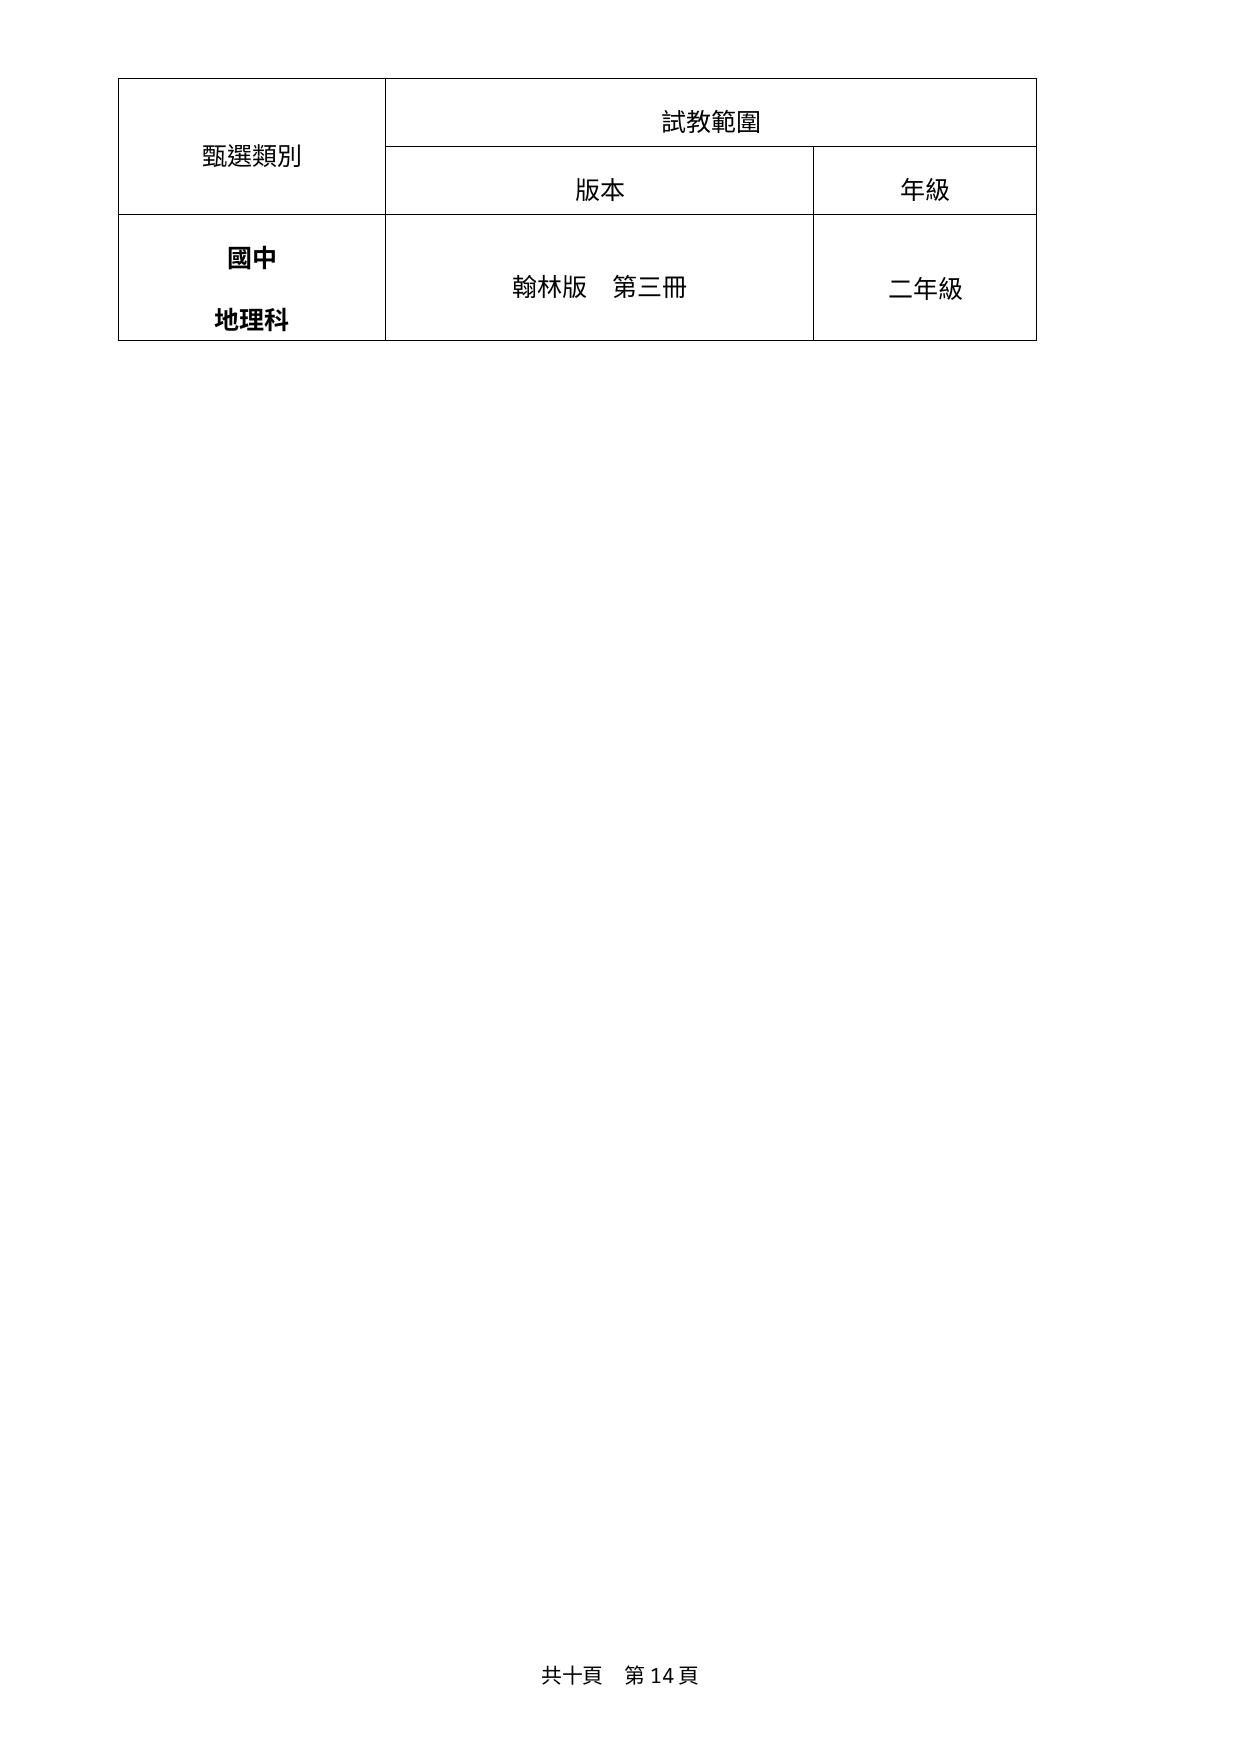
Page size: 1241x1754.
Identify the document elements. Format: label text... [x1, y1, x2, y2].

table_header 甄選類別 [119, 79, 385, 214]
table_cell 版本 [386, 147, 813, 214]
table_cell 翰林版 第三冊 [386, 215, 813, 340]
table_cell 國中 地理科 [119, 215, 385, 340]
table_cell 年級 [814, 147, 1036, 214]
table_header 試教範圍 [386, 79, 1036, 146]
table_cell 二年級 [814, 215, 1036, 340]
